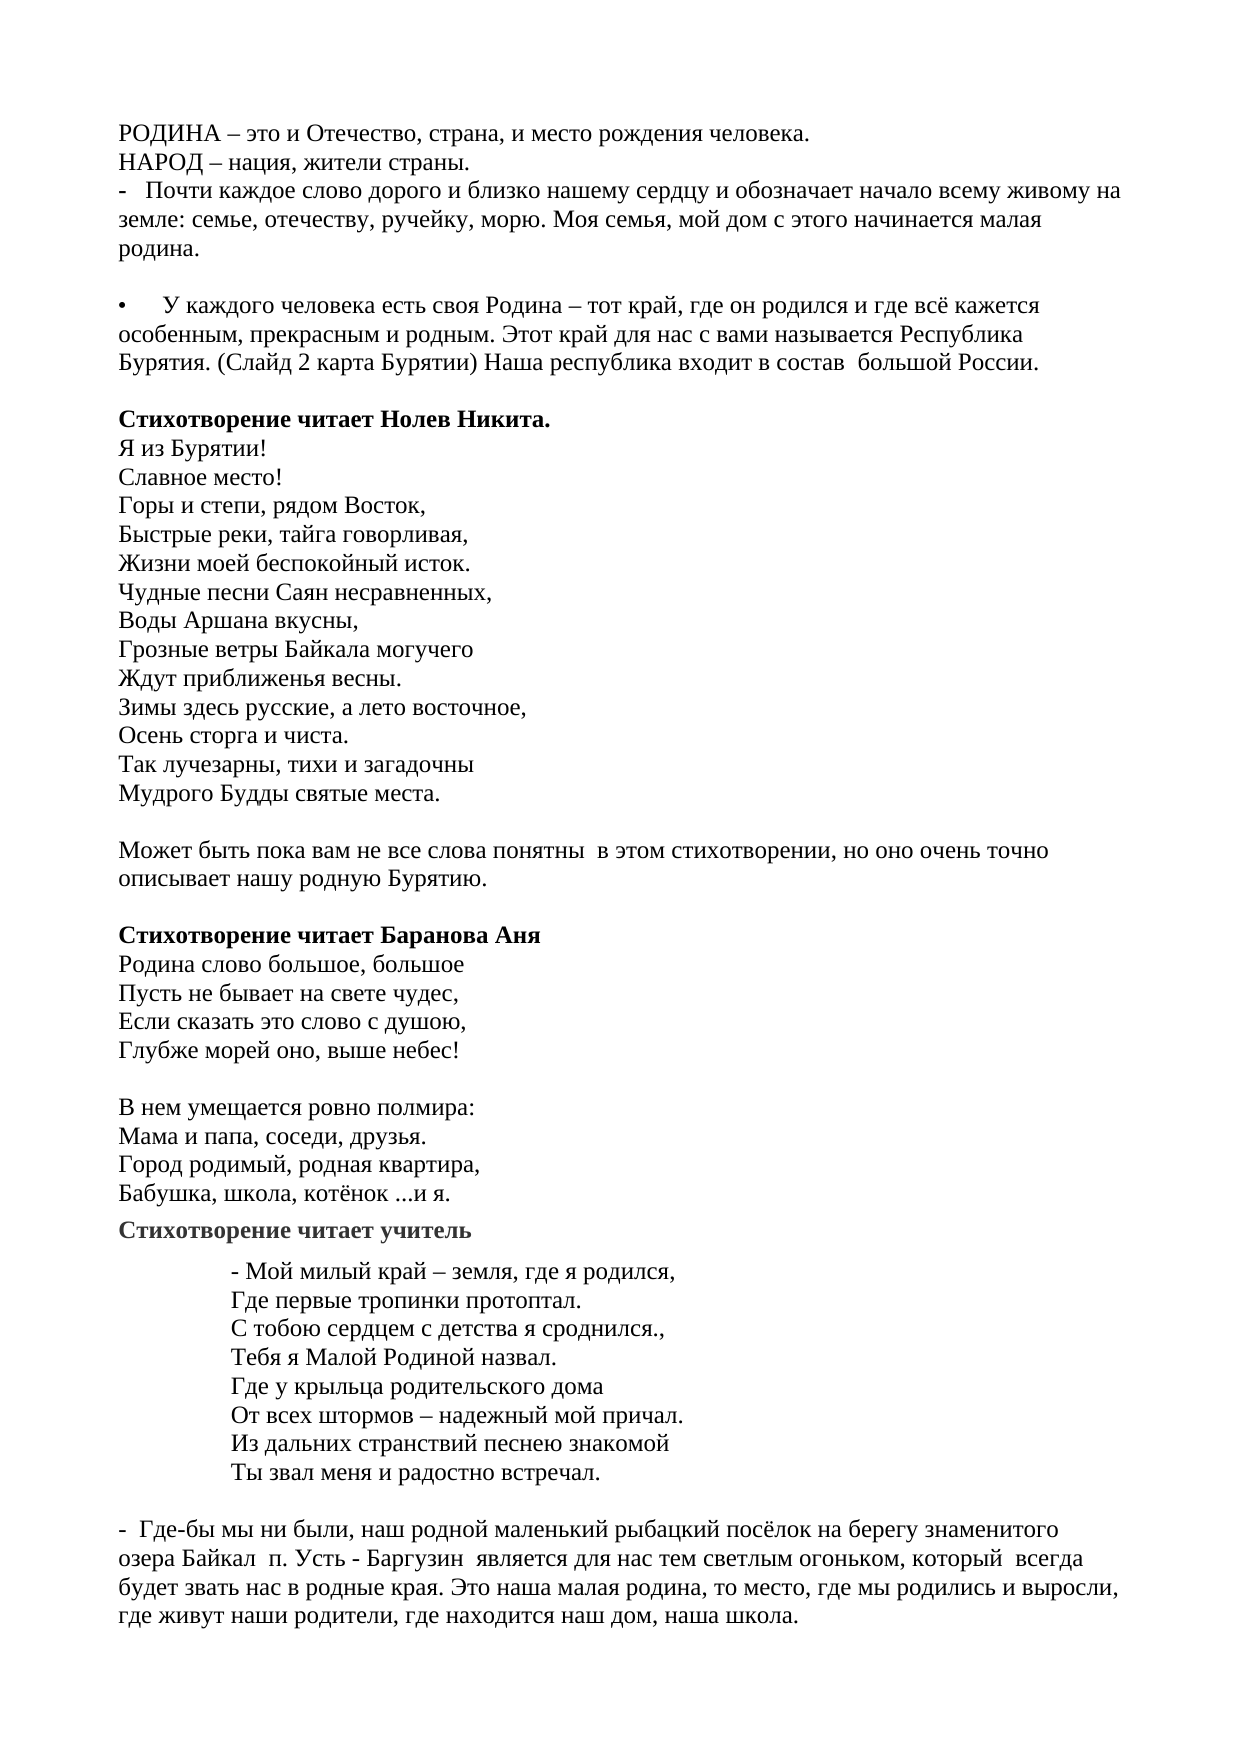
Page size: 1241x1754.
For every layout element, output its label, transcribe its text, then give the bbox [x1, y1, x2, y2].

text Мудрого Будды святые места. [118, 778, 1122, 807]
text Славное место! [118, 462, 1122, 490]
text Ждут приближенья весны. [118, 663, 1122, 692]
text Пусть не бывает на свете чудес, [118, 978, 1122, 1006]
text Может быть пока вам не все слова понятны в этом стихотворении, но оно очень точно описывает нашу родную Бурятию. [118, 835, 1122, 892]
text - Мой милый край – земля, где я родился, [231, 1256, 1122, 1285]
text Зимы здесь русские, а лето восточное, [118, 692, 1122, 720]
list У каждого человека есть своя Родина – тот край, где он родился и где всё кажется особенным, прекрасным и родным. Этот край для нас с вами называется Республика Бурятия. (Слайд 2 карта Бурятии) Наша республика входит в состав большой России. [81, 290, 1122, 376]
text Если сказать это слово с душою, [118, 1006, 1122, 1035]
text Стихотворение читает учитель [118, 1215, 1122, 1243]
text Грозные ветры Байкала могучего [118, 634, 1122, 663]
text Чудные песни Саян несравненных, [118, 577, 1122, 605]
text Ты звал меня и радостно встречал. [231, 1457, 1122, 1486]
text Из дальних странствий песнею знакомой [231, 1428, 1122, 1457]
text Воды Аршана вкусны, [118, 605, 1122, 634]
text Так лучезарны, тихи и загадочны [118, 749, 1122, 778]
text Жизни моей беспокойный исток. [118, 548, 1122, 577]
text Город родимый, родная квартира, [118, 1149, 1122, 1178]
text Мама и папа, соседи, друзья. [118, 1121, 1122, 1149]
text Глубже морей оно, выше небес! [118, 1035, 1122, 1064]
text Бабушка, школа, котёнок ...и я. [118, 1178, 1122, 1207]
text Быстрые реки, тайга говорливая, [118, 519, 1122, 548]
text Стихотворение читает Баранова Аня [118, 920, 1122, 949]
text От всех штормов – надежный мой причал. [231, 1400, 1122, 1428]
text Где первые тропинки протоптал. [231, 1285, 1122, 1313]
text Родина слово большое, большое [118, 949, 1122, 978]
text Стихотворение читает Нолев Никита. [118, 404, 1122, 433]
text Осень сторга и чиста. [118, 720, 1122, 749]
text В нем умещается ровно полмира: [118, 1092, 1122, 1121]
text С тобою сердцем с детства я сроднился., [231, 1313, 1122, 1342]
text Горы и степи, рядом Восток, [118, 490, 1122, 519]
list Упражнение «Родня» . Я прошу вас придумать как можно больше слов с корнем род ( слова на доску) РОДИТЕЛИ – отец и мать, у которых рождаются дети. РОДИЧ – родственник, член рода. РОДНЯ – родственники. РОДОСЛОВНАЯ – перечень поколений одного рода. Люди гордятся своей родословной, изучают её РОДИНА – это и Отечество, страна, и место рождения человека. НАРОД – нация, жители страны. - Почти каждое слово дорого и близко нашему сердцу и обозначает начало всему живому на земле: семье, отечеству, ручейку, морю. Моя семья, мой дом с этого начинается малая родина. [81, 118, 1122, 262]
text - Где-бы мы ни были, наш родной маленький рыбацкий посёлок на берегу знаменитого озера Байкал п. Усть - Баргузин является для нас тем светлым огоньком, который всегда будет звать нас в родные края. Это наша малая родина, то место, где мы родились и выросли, где живут наши родители, где находится наш дом, наша школа. [118, 1514, 1122, 1629]
text Тебя я Малой Родиной назвал. [231, 1342, 1122, 1371]
text Я из Бурятии! [118, 433, 1122, 462]
text Где у крыльца родительского дома [231, 1371, 1122, 1400]
